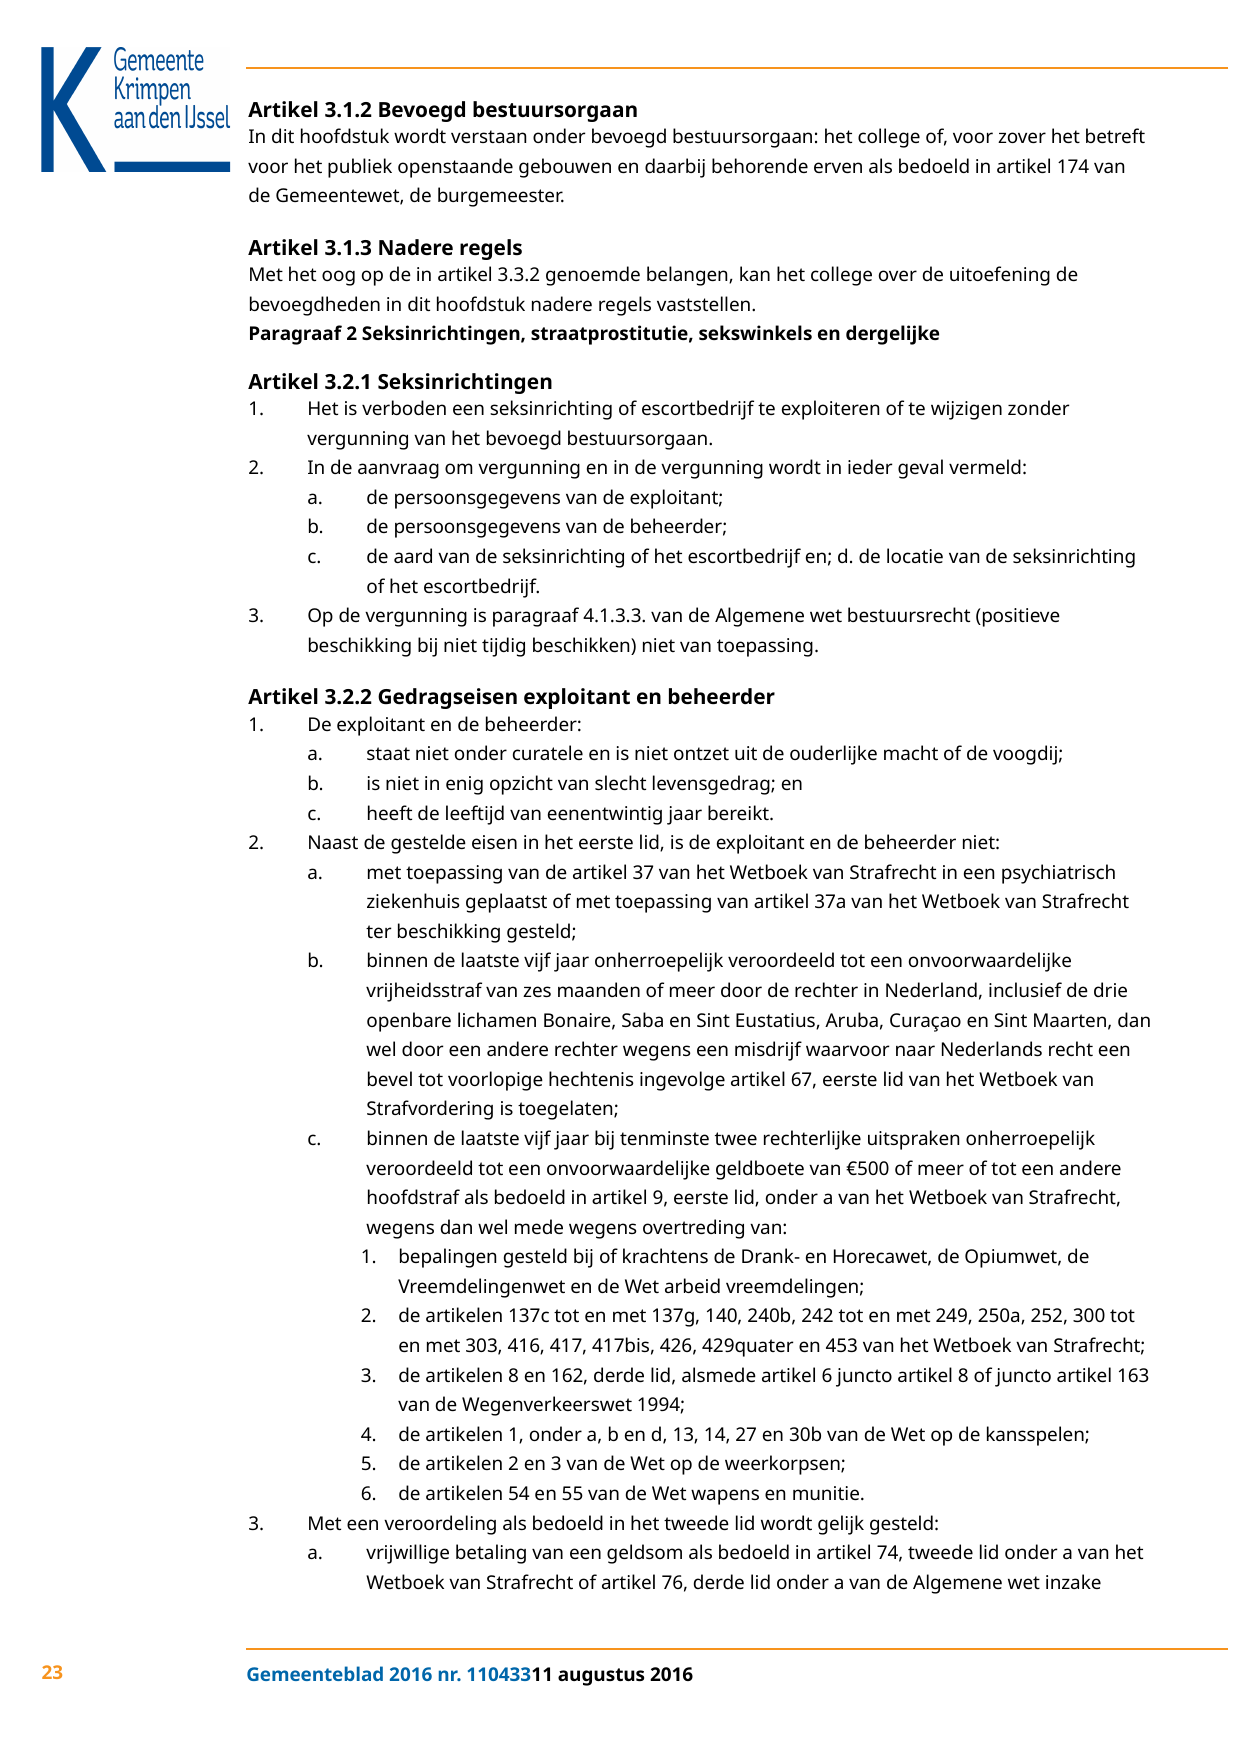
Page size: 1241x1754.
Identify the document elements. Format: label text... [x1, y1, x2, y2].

list is niet in enig opzicht van slecht levensgedrag; en [307, 770, 1152, 796]
list binnen de laatste vijf jaar bij tenminste twee rechterlijke uitspraken onherroepelijk veroordeeld tot een onvoorwaardelijke geldboete van €500 of meer of tot een andere hoofdstraf als bedoeld in artikel 9, eerste lid, onder a van het Wetboek van Strafrecht, wegens dan wel mede wegens overtreding van: [307, 1125, 1152, 1239]
list heeft de leeftijd van eenentwintig jaar bereikt. [307, 800, 1152, 825]
list staat niet onder curatele en is niet ontzet uit de ouderlijke macht of de voogdij; [307, 741, 1152, 766]
list met toepassing van de artikel 37 van het Wetboek van Strafrecht in een psychiatrisch ziekenhuis geplaatst of met toepassing van artikel 37a van het Wetboek van Strafrecht ter beschikking gesteld; [307, 859, 1152, 944]
list bepalingen gesteld bij of krachtens de Drank- en Horecawet, de Opiumwet, de Vreemdelingenwet en de Wet arbeid vreemdelingen; [361, 1243, 1152, 1299]
list de artikelen 2 en 3 van de Wet op de weerkorpsen; [361, 1451, 1152, 1476]
list Naast de gestelde eisen in het eerste lid, is de exploitant en de beheerder niet: [248, 829, 1152, 855]
picture [41, 47, 231, 172]
list de persoonsgegevens van de beheerder; [307, 514, 1152, 539]
text Paragraaf 2 Seksinrichtingen, straatprostitutie, sekswinkels en dergelijke [248, 320, 1152, 346]
list Het is verboden een seksinrichting of escortbedrijf te exploiteren of te wijzigen zonder vergunning van het bevoegd bestuursorgaan. [248, 395, 1152, 451]
text In dit hoofdstuk wordt verstaan onder bevoegd bestuursorgaan: het college of, voor zover het betreft voor het publiek openstaande gebouwen en daarbij behorende erven als bedoeld in artikel 174 van de Gemeentewet, de burgemeester. [248, 123, 1152, 208]
text Artikel 3.2.2 Gedragseisen exploitant en beheerder [248, 682, 1152, 711]
list In de aanvraag om vergunning en in de vergunning wordt in ieder geval vermeld: [248, 454, 1152, 480]
list de artikelen 54 en 55 van de Wet wapens en munitie. [361, 1480, 1152, 1506]
text Artikel 3.1.2 Bevoegd bestuursorgaan [248, 95, 1152, 123]
list Op de vergunning is paragraaf 4.1.3.3. van de Algemene wet bestuursrecht (positieve beschikking bij niet tijdig beschikken) niet van toepassing. [248, 602, 1152, 658]
list de artikelen 1, onder a, b en d, 13, 14, 27 en 30b van de Wet op de kansspelen; [361, 1421, 1152, 1447]
list de artikelen 137c tot en met 137g, 140, 240b, 242 tot en met 249, 250a, 252, 300 tot en met 303, 416, 417, 417bis, 426, 429quater en 453 van het Wetboek van Strafrecht; [361, 1303, 1152, 1358]
list De exploitant en de beheerder: [248, 711, 1152, 737]
text Met het oog op de in artikel 3.3.2 genoemde belangen, kan het college over de uitoefening de bevoegdheden in dit hoofdstuk nadere regels vaststellen. [248, 261, 1152, 317]
list de persoonsgegevens van de exploitant; [307, 484, 1152, 510]
text Artikel 3.2.1 Seksinrichtingen [248, 367, 1152, 395]
text Artikel 3.1.3 Nadere regels [248, 233, 1152, 261]
list de aard van de seksinrichting of het escortbedrijf en; d. de locatie van de seksinrichting of het escortbedrijf. [307, 543, 1152, 599]
list vrijwillige betaling van een geldsom als bedoeld in artikel 74, tweede lid onder a van het Wetboek van Strafrecht of artikel 76, derde lid onder a van de Algemene wet inzake [307, 1539, 1152, 1594]
list binnen de laatste vijf jaar onherroepelijk veroordeeld tot een onvoorwaardelijke vrijheidsstraf van zes maanden of meer door de rechter in Nederland, inclusief de drie openbare lichamen Bonaire, Saba en Sint Eustatius, Aruba, Curaçao en Sint Maarten, dan wel door een andere rechter wegens een misdrijf waarvoor naar Nederlands recht een bevel tot voorlopige hechtenis ingevolge artikel 67, eerste lid van het Wetboek van Strafvordering is toegelaten; [307, 948, 1152, 1121]
list de artikelen 8 en 162, derde lid, alsmede artikel 6 juncto artikel 8 of juncto artikel 163 van de Wegenverkeerswet 1994; [361, 1362, 1152, 1417]
list Met een veroordeling als bedoeld in het tweede lid wordt gelijk gesteld: [248, 1510, 1152, 1535]
